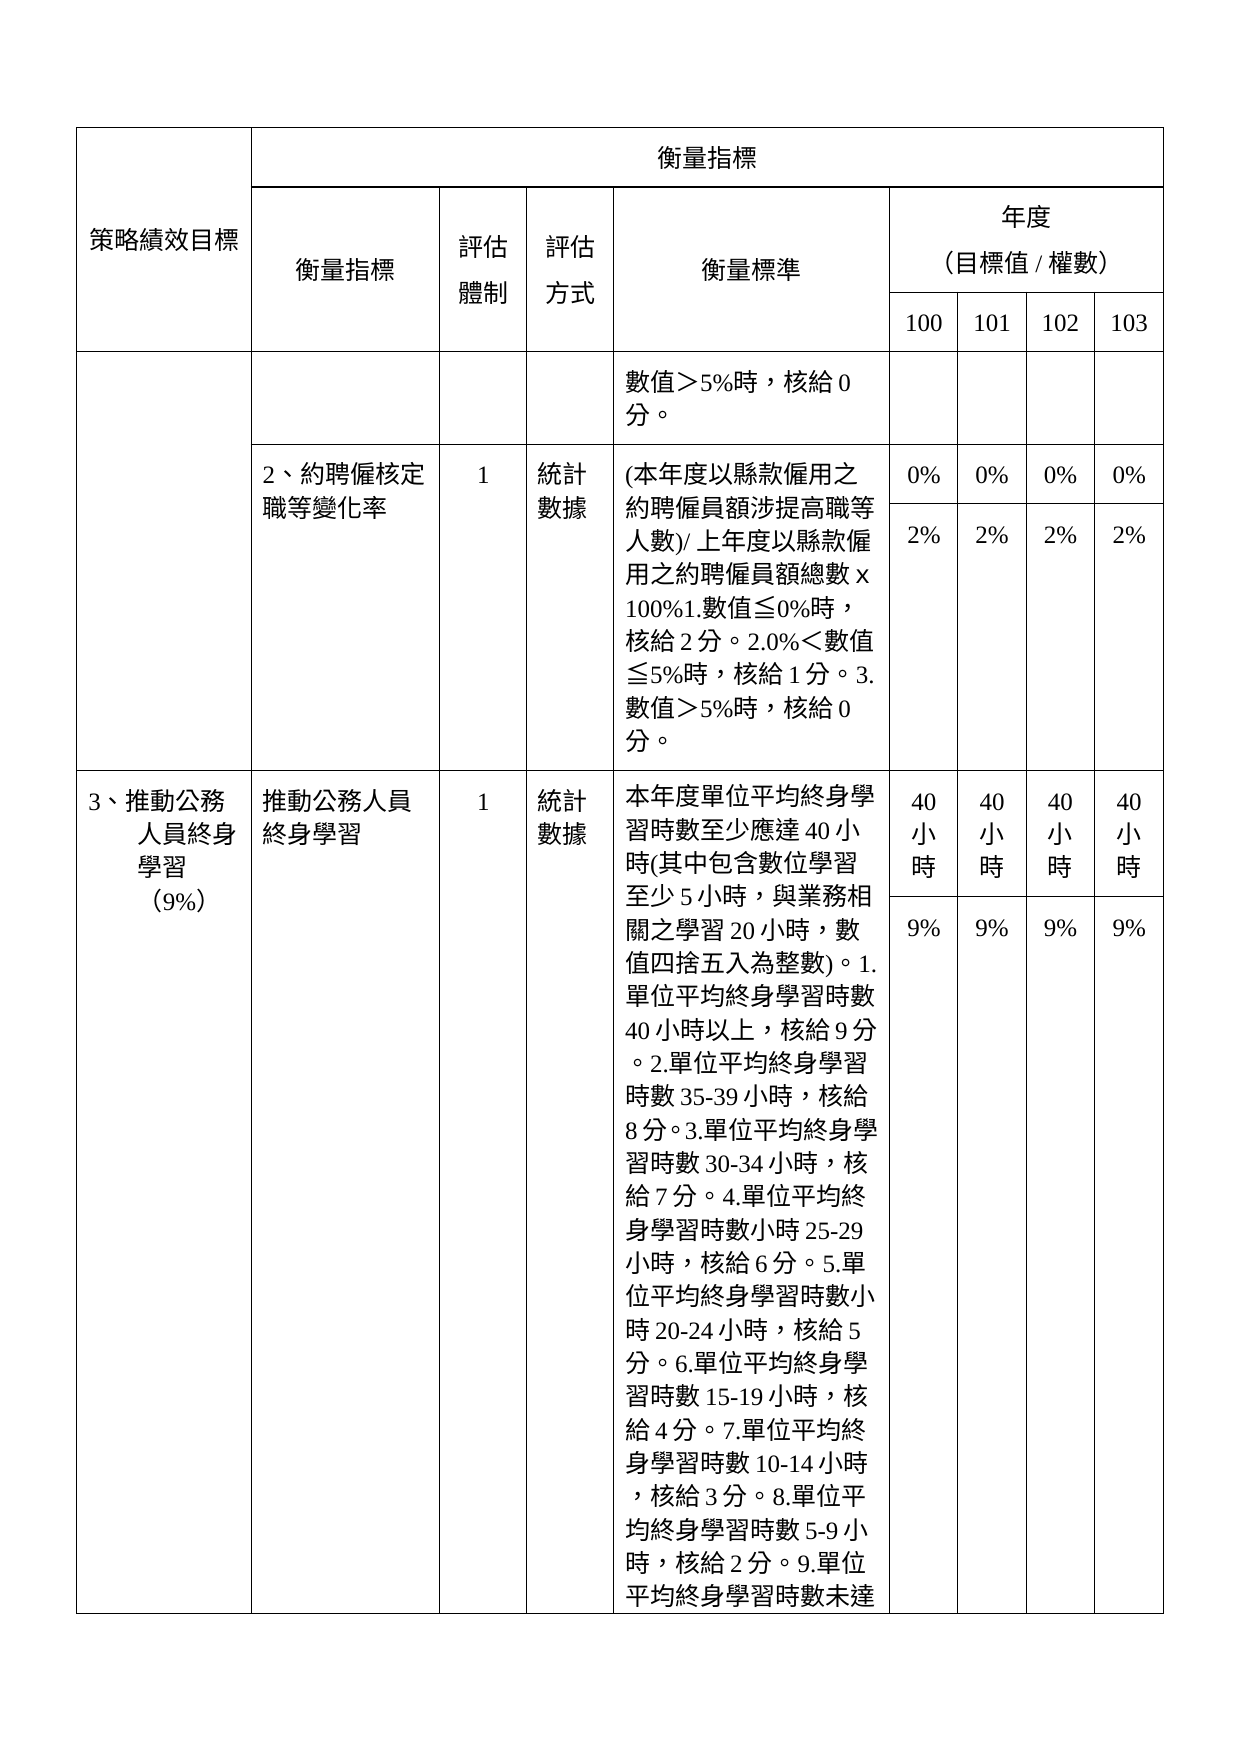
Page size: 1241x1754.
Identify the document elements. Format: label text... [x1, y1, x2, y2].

table_cell 1 [440, 445, 526, 770]
table_cell 40小時 [958, 771, 1026, 896]
table_cell [77, 444, 251, 770]
table_cell 2% [1027, 504, 1094, 770]
table_cell 數值＞5%時，核給0分。 [614, 352, 889, 444]
table_cell 40小時 [1027, 771, 1094, 896]
table_header 衡量指標 [252, 128, 1163, 186]
table_cell 2% [1095, 504, 1163, 770]
table_header 策略績效目標 [77, 128, 251, 351]
table_cell 100 [890, 293, 957, 351]
table_cell 9% [890, 897, 957, 1612]
table_cell [527, 352, 613, 444]
table_cell [890, 352, 957, 444]
table_cell 102 [1027, 293, 1094, 351]
table_cell 統計數據 [527, 771, 613, 1612]
table_cell 本年度單位平均終身學習時數至少應達40小時(其中包含數位學習至少5小時，與業務相關之學習20小時，數值四捨五入為整數)。1.單位平均終身學習時數40小時以上，核給9分。2.單位平均終身學習時數35-39小時，核給8分。3.單位平均終身學習時數30-34小時，核給7分。4.單位平均終身學習時數小時25-29小時，核給6分。5.單位平均終身學習時數小時20-24小時，核給5分。6.單位平均終身學習時數15-19小時，核給4分。7.單位平均終身學習時數10-14小時，核給3分。8.單位平均終身學習時數5-9小時，核給2分。9.單位平均終身學習時數未達 [614, 771, 889, 1612]
table_cell [1027, 352, 1094, 444]
table_cell 1 [440, 771, 526, 1612]
table_cell 0% [1027, 445, 1094, 503]
table_cell 101 [958, 293, 1026, 351]
table_cell 衡量標準 [614, 188, 889, 351]
table_cell [252, 352, 439, 444]
table_cell 2% [890, 504, 957, 770]
table_cell (本年度以縣款僱用之約聘僱員額涉提高職等人數)/ 上年度以縣款僱用之約聘僱員額總數ｘ100%1.數值≦0%時，核給2分。2.0%＜數值≦5%時，核給1分。3.數值＞5%時，核給0分。 [614, 445, 889, 770]
table_cell 0% [890, 445, 957, 503]
table_cell 評估 方式 [527, 188, 613, 351]
table_cell 衡量指標 [252, 188, 439, 351]
table_cell 40小時 [1095, 771, 1163, 896]
table_cell 0% [958, 445, 1026, 503]
table_cell 9% [958, 897, 1026, 1612]
table_cell 2% [958, 504, 1026, 770]
table_cell 推動公務人員終身學習（9%） [77, 771, 251, 1612]
table_cell 103 [1095, 293, 1163, 351]
table_cell 40小時 [890, 771, 957, 896]
table_cell 年度 （目標值 / 權數） [890, 188, 1163, 292]
table_cell [958, 352, 1026, 444]
table_cell 統計數據 [527, 445, 613, 770]
table_cell [77, 352, 251, 444]
table_cell [1095, 352, 1163, 444]
table_cell 2、約聘僱核定職等變化率 [252, 445, 439, 770]
table_cell 9% [1027, 897, 1094, 1612]
table_cell 0% [1095, 445, 1163, 503]
table_cell 推動公務人員終身學習 [252, 771, 439, 1612]
table_cell 9% [1095, 897, 1163, 1612]
table_cell [440, 352, 526, 444]
table_cell 評估 體制 [440, 188, 526, 351]
